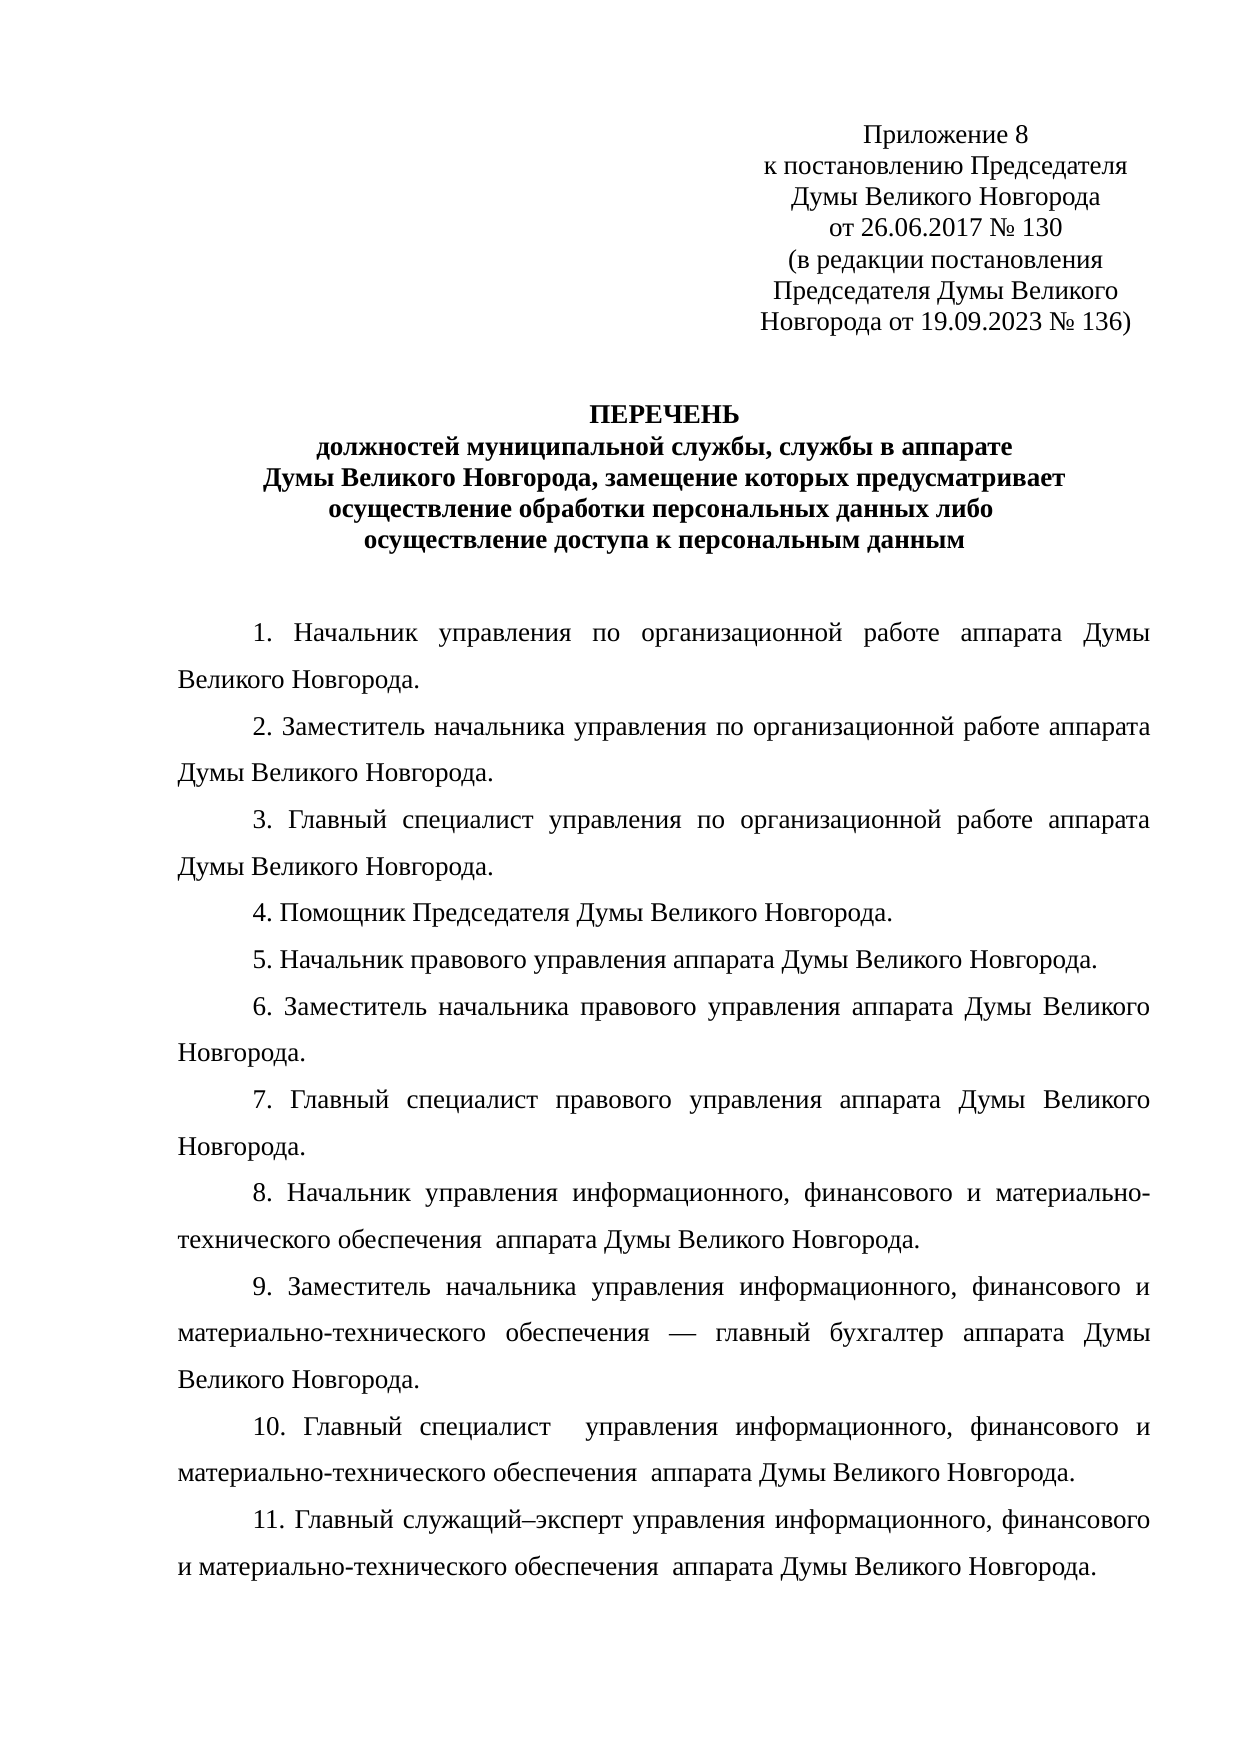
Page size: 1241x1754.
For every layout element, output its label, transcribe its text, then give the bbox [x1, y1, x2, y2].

text должностей муниципальной службы, службы в аппарате Думы Великого Новгорода, замещение которых предусматривает осуществление обработки персональных данных либо осуществление доступа к персональным данным [177, 429, 1152, 554]
text от 26.06.2017 № 130 [740, 212, 1152, 243]
text ПЕРЕЧЕНЬ [177, 398, 1152, 429]
text 9. Заместитель начальника управления информационного, финансового и материально-технического обеспечения — главный бухгалтер аппарата Думы Великого Новгорода. [177, 1270, 1152, 1394]
text 7. Главный специалист правового управления аппарата Думы Великого Новгорода. [177, 1083, 1152, 1161]
text (в редакции постановления Председателя Думы Великого Новгорода от 19.09.2023 № 136) [740, 243, 1152, 336]
text Приложение 8 [740, 118, 1152, 149]
text 6. Заместитель начальника правового управления аппарата Думы Великого Новгорода. [177, 990, 1152, 1068]
text 2. Заместитель начальника управления по организационной работе аппарата Думы Великого Новгорода. [177, 710, 1152, 788]
text 11. Главный служащий–эксперт управления информационного, финансового и материально-технического обеспечения аппарата Думы Великого Новгорода. [177, 1503, 1152, 1581]
text 1. Начальник управления по организационной работе аппарата Думы Великого Новгорода. [177, 616, 1152, 694]
text 10. Главный специалист управления информационного, финансового и материально-технического обеспечения аппарата Думы Великого Новгорода. [177, 1410, 1152, 1488]
text к постановлению Председателя Думы Великого Новгорода [740, 149, 1152, 212]
text 5. Начальник правового управления аппарата Думы Великого Новгорода. [177, 943, 1152, 974]
text 3. Главный специалист управления по организационной работе аппарата Думы Великого Новгорода. [177, 803, 1152, 881]
text 8. Начальник управления информационного, финансового и материально-технического обеспечения аппарата Думы Великого Новгорода. [177, 1176, 1152, 1254]
text 4. Помощник Председателя Думы Великого Новгорода. [177, 896, 1152, 928]
